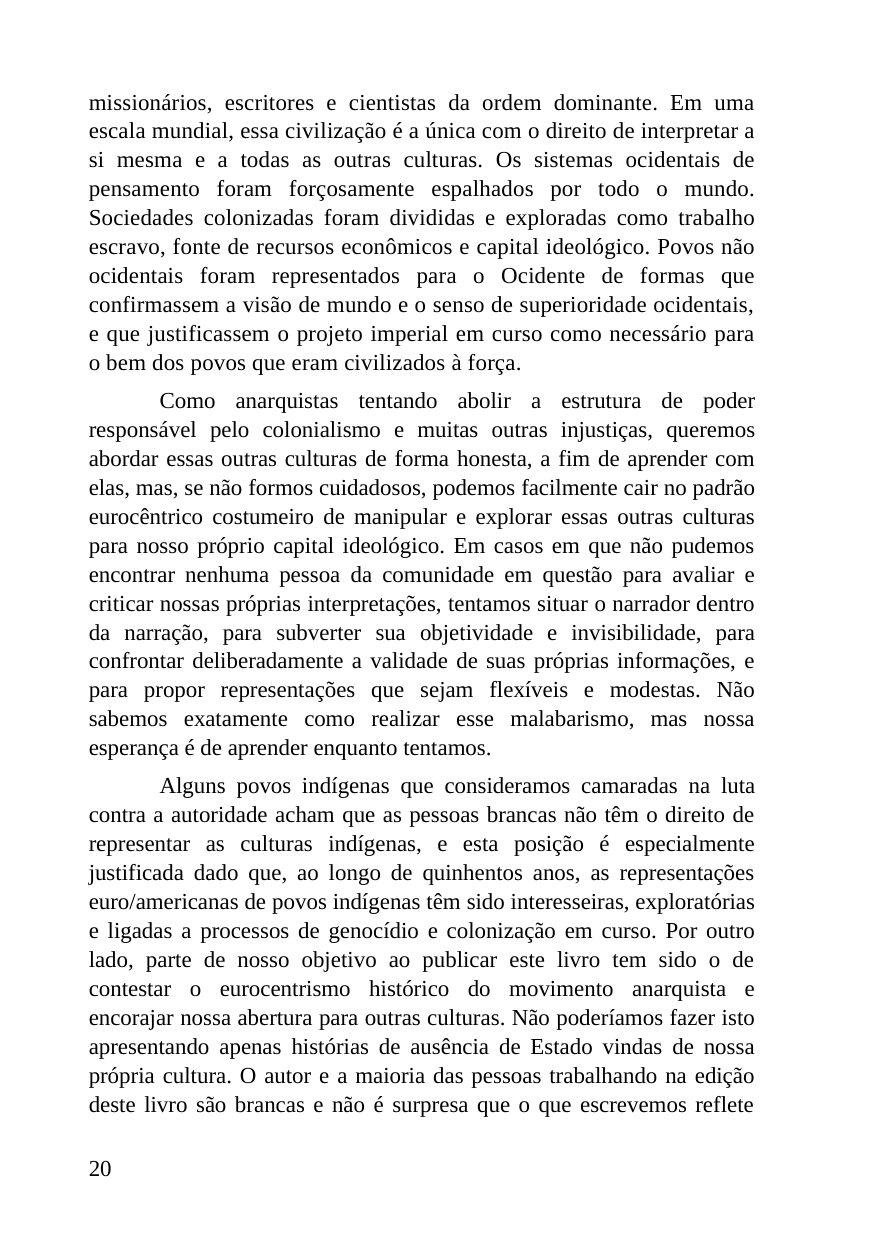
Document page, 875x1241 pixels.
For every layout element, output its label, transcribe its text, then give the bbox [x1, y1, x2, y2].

text missionários, escritores e cientistas da ordem dominante. Em uma escala mundial, essa civilização é a única com o direito de interpretar a si mesma e a todas as outras culturas. Os sistemas ocidentais de pensamento foram forçosamente espalhados por todo o mundo. Sociedades colonizadas foram divididas e exploradas como trabalho escravo, fonte de recursos econômicos e capital ideológico. Povos não ocidentais foram representados para o Ocidente de formas que confirmassem a visão de mundo e o senso de superioridade ocidentais, e que justificassem o projeto imperial em curso como necessário para o bem dos povos que eram civilizados à força. [88, 88, 756, 376]
text Como anarquistas tentando abolir a estrutura de poder responsável pelo colonialismo e muitas outras injustiças, queremos abordar essas outras culturas de forma honesta, a fim de aprender com elas, mas, se não formos cuidadosos, podemos facilmente cair no padrão eurocêntrico costumeiro de manipular e explorar essas outras culturas para nosso próprio capital ideológico. Em casos em que não pudemos encontrar nenhuma pessoa da comunidade em questão para avaliar e criticar nossas próprias interpretações, tentamos situar o narrador dentro da narração, para subverter sua objetividade e invisibilidade, para confrontar deliberadamente a validade de suas próprias informações, e para propor representações que sejam flexíveis e modestas. Não sabemos exatamente como realizar esse malabarismo, mas nossa esperança é de aprender enquanto tentamos. [88, 387, 756, 761]
text Alguns povos indígenas que consideramos camaradas na luta contra a autoridade acham que as pessoas brancas não têm o direito de representar as culturas indígenas, e esta posição é especialmente justificada dado que, ao longo de quinhentos anos, as representações euro/americanas de povos indígenas têm sido interesseiras, exploratórias e ligadas a processos de genocídio e colonização em curso. Por outro lado, parte de nosso objetivo ao publicar este livro tem sido o de contestar o eurocentrismo histórico do movimento anarquista e encorajar nossa abertura para outras culturas. Não poderíamos fazer isto apresentando apenas histórias de ausência de Estado vindas de nossa própria cultura. O autor e a maioria das pessoas trabalhando na edição deste livro são brancas e não é surpresa que o que escrevemos reflete [88, 772, 756, 1117]
